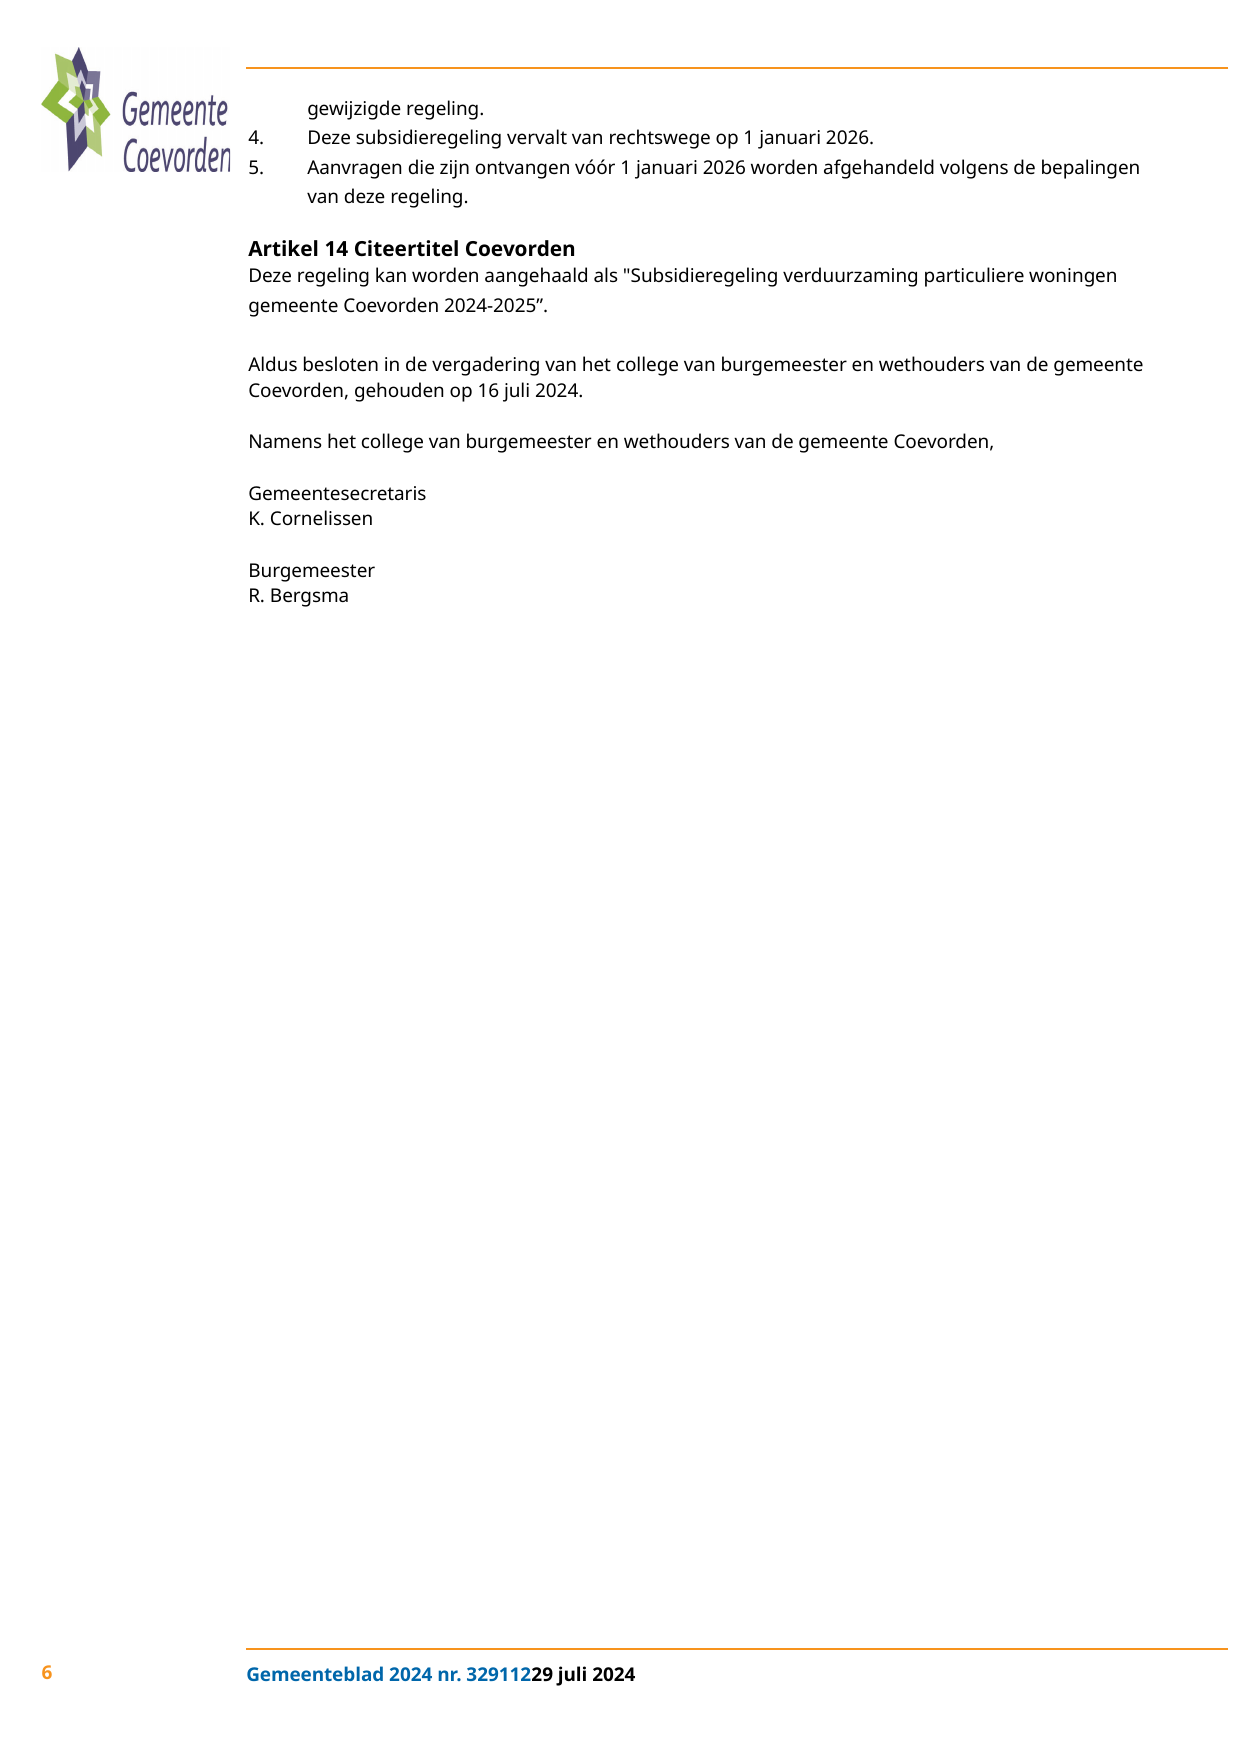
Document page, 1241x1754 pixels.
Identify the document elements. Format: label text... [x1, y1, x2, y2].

text R. Bergsma [248, 583, 1152, 608]
text Namens het college van burgemeester en wethouders van de gemeente Coevorden, [248, 428, 1152, 454]
text Artikel 14 Citeertitel Coevorden [248, 234, 1152, 262]
list gewijzigde regeling. [248, 95, 1152, 121]
text Deze regeling kan worden aangehaald als "Subsidieregeling verduurzaming particuliere woningen gemeente Coevorden 2024-2025”. [248, 262, 1152, 318]
text Burgemeester [248, 557, 1152, 583]
picture [41, 47, 231, 172]
text K. Cornelissen [248, 506, 1152, 531]
text Gemeentesecretaris [248, 480, 1152, 506]
text Aldus besloten in de vergadering van het college van burgemeester en wethouders van de gemeente Coevorden, gehouden op 16 juli 2024. [248, 351, 1152, 403]
list Aanvragen die zijn ontvangen vóór 1 januari 2026 worden afgehandeld volgens de bepalingen van deze regeling. [248, 154, 1152, 209]
list Deze subsidieregeling vervalt van rechtswege op 1 januari 2026. [248, 124, 1152, 150]
